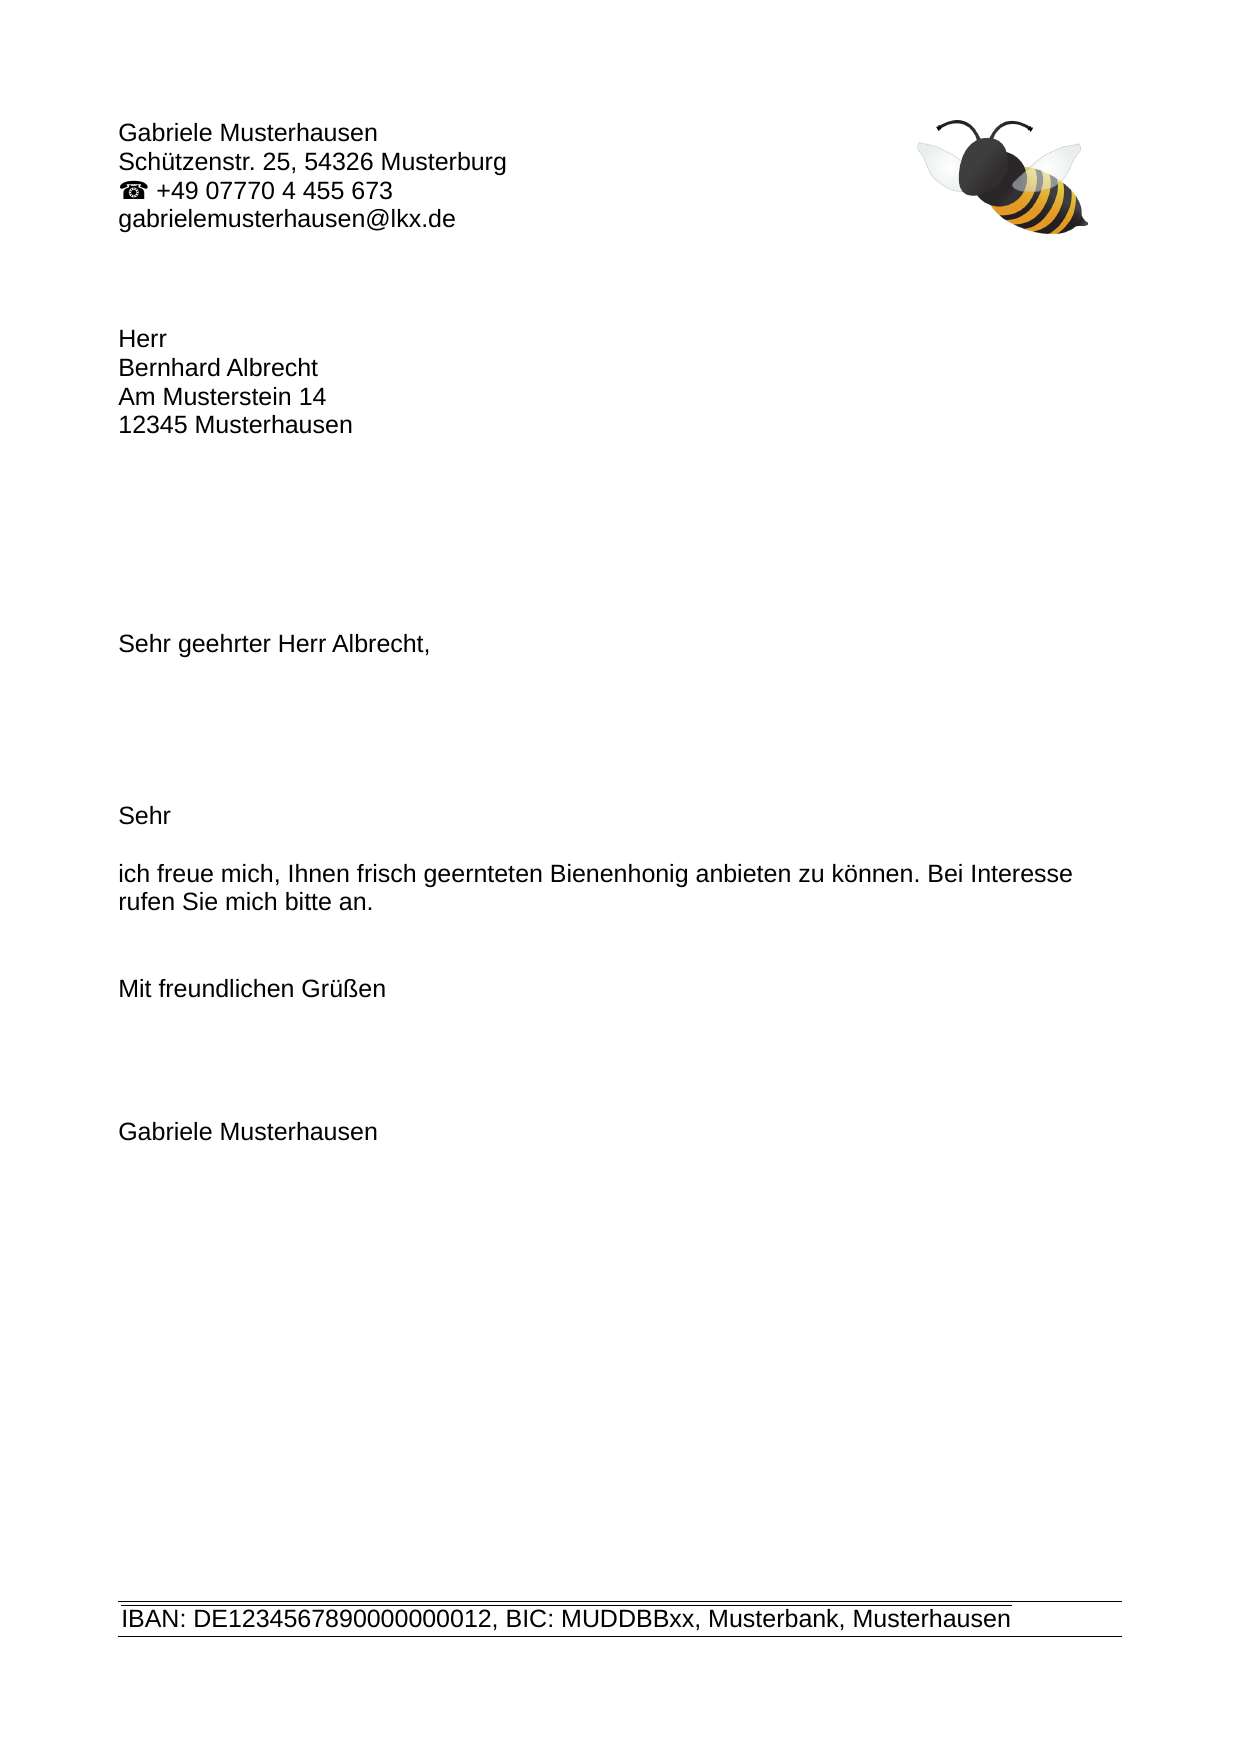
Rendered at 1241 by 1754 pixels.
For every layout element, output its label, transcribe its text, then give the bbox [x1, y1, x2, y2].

text Mit freundlichen Grüßen [118, 974, 1122, 1002]
text 12345 Musterhausen [118, 410, 560, 439]
picture [917, 120, 1089, 234]
text Bernhard Albrecht [118, 353, 560, 382]
text Sehr geehrter Herr Albrecht, [118, 629, 1122, 657]
text Am Musterstein 14 [118, 382, 560, 410]
text ich freue mich, Ihnen frisch geernteten Bienenhonig anbieten zu können. Bei Interesse rufen Sie mich bitte an. [118, 859, 1122, 916]
text Herr [118, 324, 560, 353]
text Sehr [118, 801, 1122, 830]
text Gabriele Musterhausen [118, 1117, 1122, 1146]
